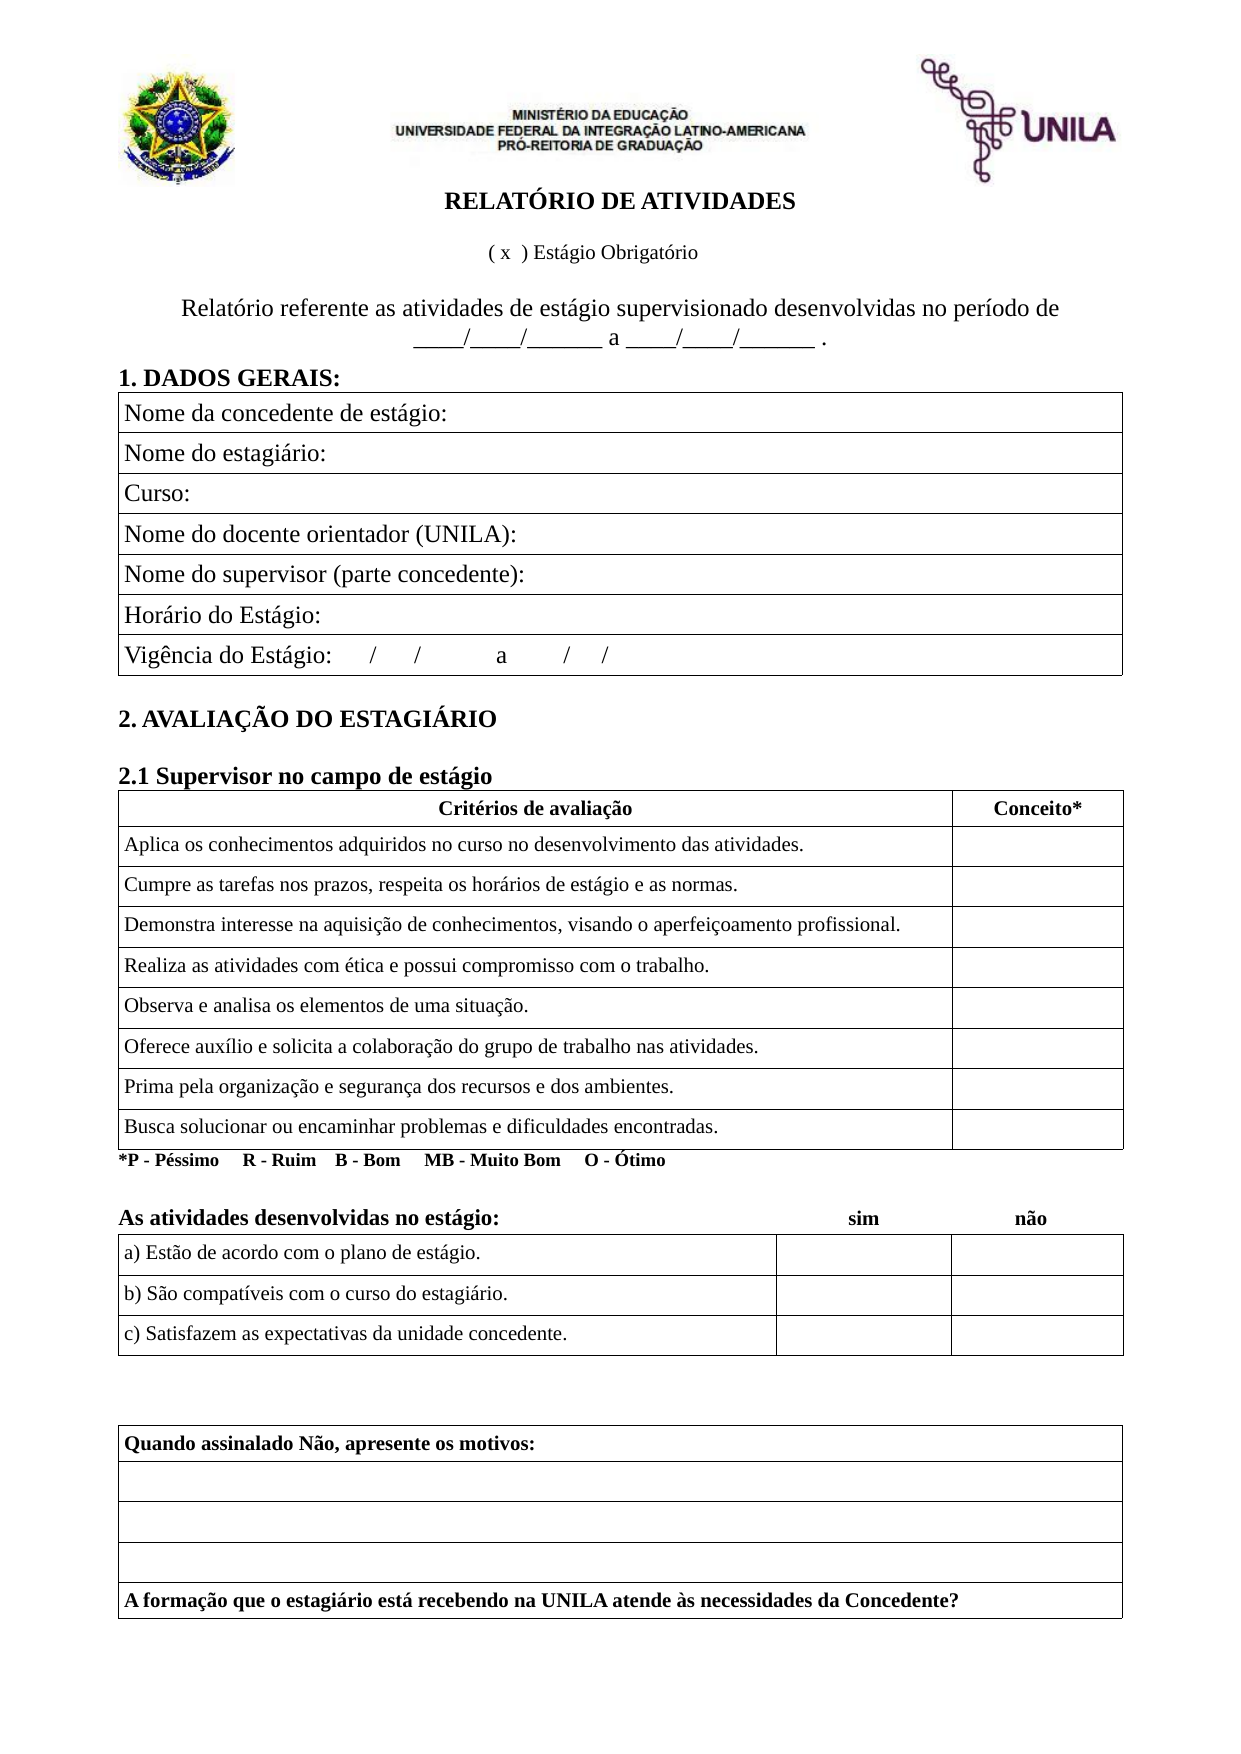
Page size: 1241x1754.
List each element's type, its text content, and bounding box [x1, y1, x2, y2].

text *P - Péssimo R - Ruim B - Bom MB - Muito Bom O - Ótimo [118, 1150, 1122, 1171]
text 1. DADOS GERAIS: [118, 363, 1122, 392]
table_cell Horário do Estágio: [119, 595, 1122, 634]
table_cell Vigência do Estágio: / / a / / [119, 635, 1122, 675]
text As atividades desenvolvidas no estágio: sim não [118, 1204, 1122, 1230]
text relatório de atividades [118, 187, 1122, 215]
table_header Nome da concedente de estágio: [119, 393, 1122, 432]
text ( x ) Estágio Obrigatório [118, 240, 1122, 264]
table_cell Nome do supervisor (parte concedente): [119, 555, 1122, 594]
table_cell b) São compatíveis com o curso do estagiário. [119, 1276, 776, 1315]
table_header Conceito* [953, 791, 1123, 826]
table_cell Prima pela organização e segurança dos recursos e dos ambientes. [119, 1069, 952, 1108]
table_cell [953, 988, 1123, 1028]
table_cell Observa e analisa os elementos de uma situação. [119, 988, 952, 1028]
table_cell [953, 1069, 1123, 1108]
table_header Critérios de avaliação [119, 791, 952, 826]
table_cell [953, 867, 1123, 906]
table_cell A formação que o estagiário está recebendo na UNILA atende às necessidades da Concedente? [119, 1583, 1122, 1618]
table_header a) Estão de acordo com o plano de estágio. [119, 1235, 776, 1274]
table_cell Oferece auxílio e solicita a colaboração do grupo de trabalho nas atividades. [119, 1029, 952, 1068]
picture [118, 54, 1122, 187]
table_cell Nome do docente orientador (UNILA): [119, 514, 1122, 553]
table_cell [953, 907, 1123, 947]
table_cell [777, 1276, 951, 1315]
table_cell Busca solucionar ou encaminhar problemas e dificuldades encontradas. [119, 1110, 952, 1149]
table_cell [952, 1276, 1123, 1315]
table_cell [953, 827, 1123, 866]
table_cell Nome do estagiário: [119, 433, 1122, 473]
text Relatório referente as atividades de estágio supervisionado desenvolvidas no período de ____/____/______ a ____/____/______ . [118, 293, 1122, 351]
table_cell Demonstra interesse na aquisição de conhecimentos, visando o aperfeiçoamento profissional. [119, 907, 952, 947]
table_cell Cumpre as tarefas nos prazos, respeita os horários de estágio e as normas. [119, 867, 952, 906]
table_cell [953, 1029, 1123, 1068]
table_cell [953, 1110, 1123, 1149]
table_cell [119, 1462, 1122, 1501]
table_cell [777, 1316, 951, 1355]
table_cell Aplica os conhecimentos adquiridos no curso no desenvolvimento das atividades. [119, 827, 952, 866]
table_header [777, 1235, 951, 1274]
table_cell Curso: [119, 474, 1122, 513]
table_cell [953, 948, 1123, 987]
table_cell [119, 1543, 1122, 1582]
table_cell [119, 1502, 1122, 1542]
table_cell c) Satisfazem as expectativas da unidade concedente. [119, 1316, 776, 1355]
text 2.1 Supervisor no campo de estágio [118, 761, 1122, 790]
text 2. AVALIAÇÃO DO ESTAGIÁRIO [118, 704, 1122, 732]
table_cell [952, 1316, 1123, 1355]
table_header [952, 1235, 1123, 1274]
table_header Quando assinalado Não, apresente os motivos: [119, 1426, 1122, 1461]
table_cell Realiza as atividades com ética e possui compromisso com o trabalho. [119, 948, 952, 987]
